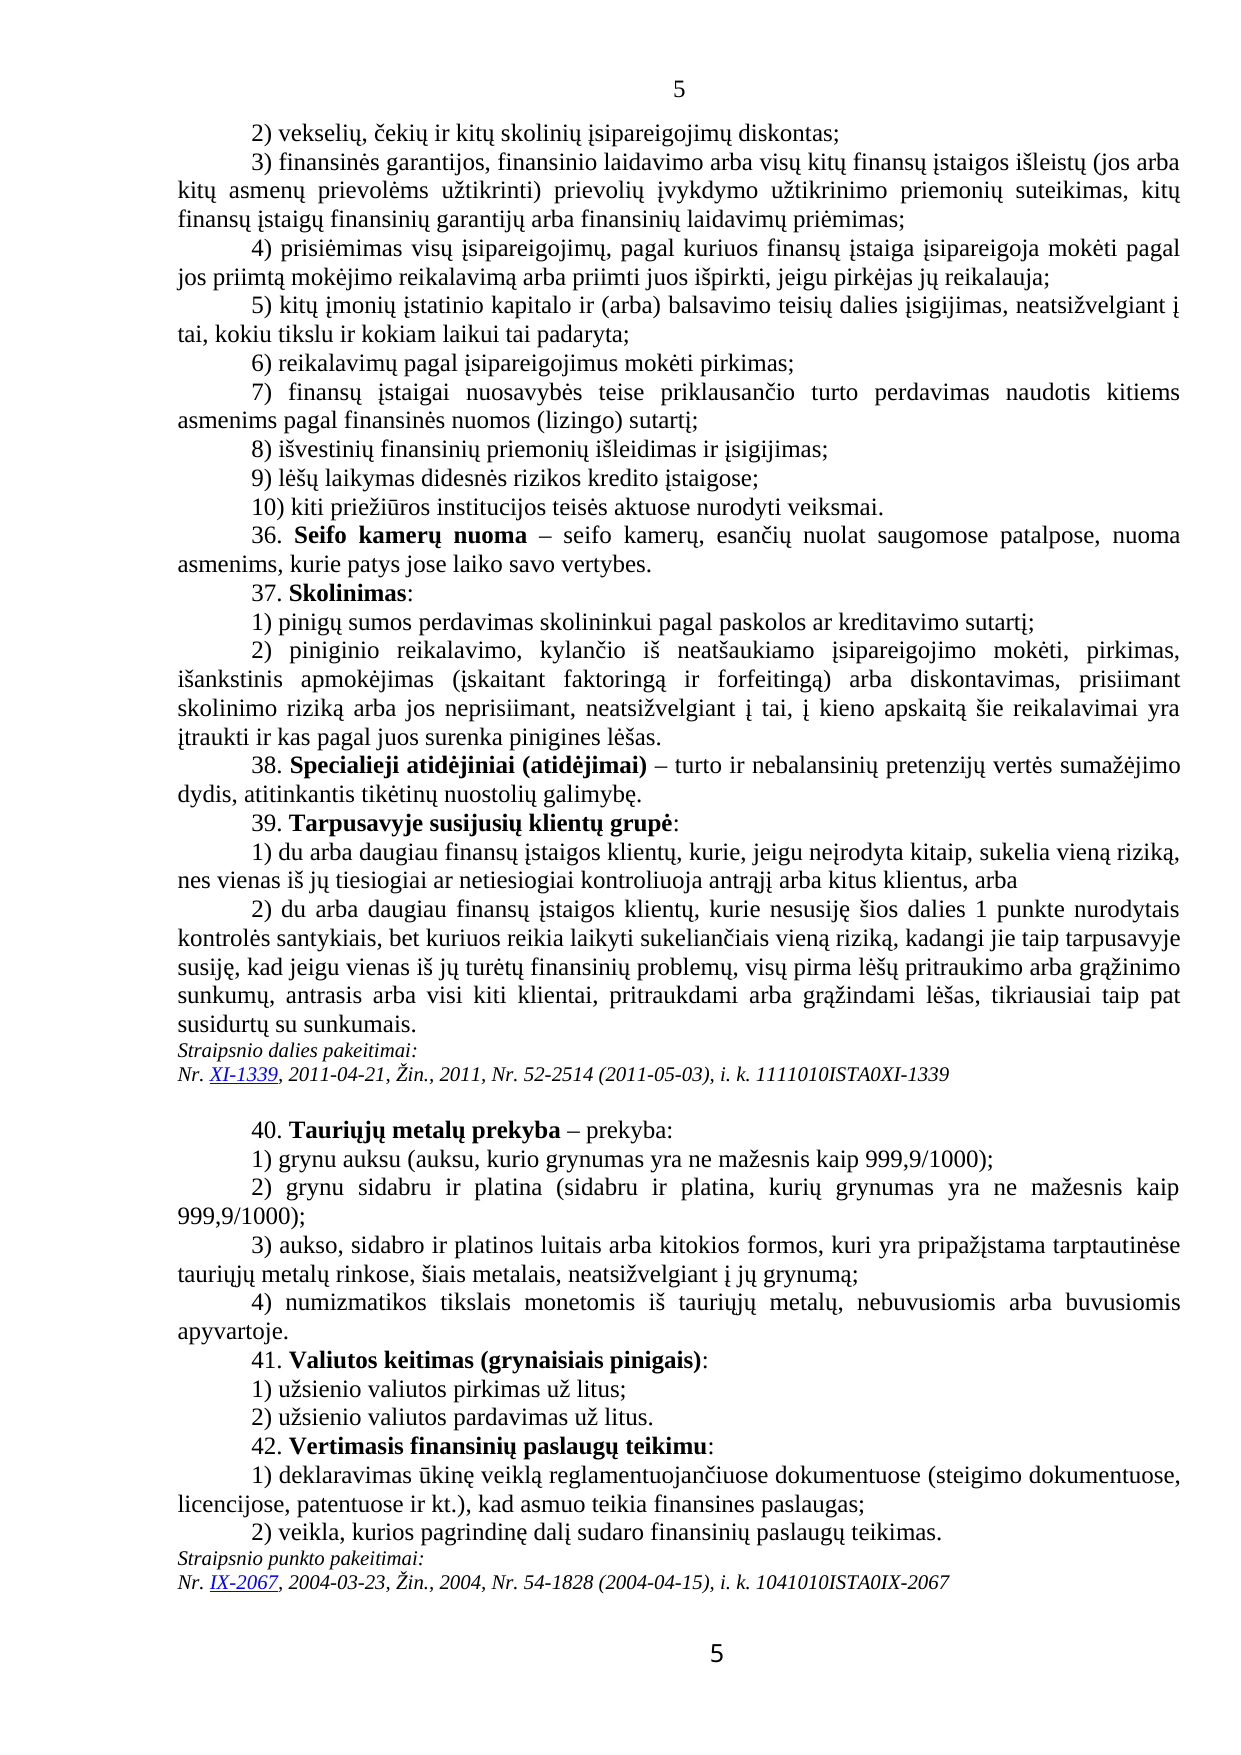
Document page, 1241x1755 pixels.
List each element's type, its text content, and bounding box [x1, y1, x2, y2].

text 1) užsienio valiutos pirkimas už litus; [177, 1374, 1181, 1402]
text 10) kiti priežiūros institucijos teisės aktuose nurodyti veiksmai. [177, 492, 1181, 521]
text 8) išvestinių finansinių priemonių išleidimas ir įsigijimas; [177, 434, 1181, 463]
text 6) reikalavimų pagal įsipareigojimus mokėti pirkimas; [177, 348, 1181, 377]
text 1) grynu auksu (auksu, kurio grynumas yra ne mažesnis kaip 999,9/1000); [177, 1144, 1181, 1172]
text 2) vekselių, čekių ir kitų skolinių įsipareigojimų diskontas; [177, 118, 1181, 147]
text 38. Specialieji atidėjiniai (atidėjimai) – turto ir nebalansinių pretenzijų vertės sumažėjimo dydis, atitinkantis tikėtinų nuostolių galimybę. [177, 751, 1181, 808]
text 39. Tarpusavyje susijusių klientų grupė: [177, 808, 1181, 837]
text 1) du arba daugiau finansų įstaigos klientų, kurie, jeigu neįrodyta kitaip, sukelia vieną riziką, nes vienas iš jų tiesiogiai ar netiesiogiai kontroliuoja antrąjį arba kitus klientus, arba [177, 837, 1181, 894]
text 40. Tauriųjų metalų prekyba – prekyba: [177, 1115, 1181, 1144]
text Straipsnio dalies pakeitimai: [177, 1038, 1181, 1062]
text 37. Skolinimas: [177, 578, 1181, 607]
text 2) užsienio valiutos pardavimas už litus. [177, 1402, 1181, 1431]
text 42. Vertimasis finansinių paslaugų teikimu: [177, 1431, 1181, 1460]
text 1) pinigų sumos perdavimas skolininkui pagal paskolos ar kreditavimo sutartį; [177, 607, 1181, 636]
text 2) veikla, kurios pagrindinę dalį sudaro finansinių paslaugų teikimas. [177, 1517, 1181, 1546]
text 1) deklaravimas ūkinę veiklą reglamentuojančiuose dokumentuose (steigimo dokumentuose, licencijose, patentuose ir kt.), kad asmuo teikia finansines paslaugas; [177, 1460, 1181, 1517]
text Nr. XI-1339, 2011-04-21, Žin., 2011, Nr. 52-2514 (2011-05-03), i. k. 1111010ISTA0XI-1339 [177, 1062, 1181, 1086]
text 3) finansinės garantijos, finansinio laidavimo arba visų kitų finansų įstaigos išleistų (jos arba kitų asmenų prievolėms užtikrinti) prievolių įvykdymo užtikrinimo priemonių suteikimas, kitų finansų įstaigų finansinių garantijų arba finansinių laidavimų priėmimas; [177, 147, 1181, 233]
text 7) finansų įstaigai nuosavybės teise priklausančio turto perdavimas naudotis kitiems asmenims pagal finansinės nuomos (lizingo) sutartį; [177, 377, 1181, 434]
text 4) numizmatikos tikslais monetomis iš tauriųjų metalų, nebuvusiomis arba buvusiomis apyvartoje. [177, 1287, 1181, 1345]
text 5) kitų įmonių įstatinio kapitalo ir (arba) balsavimo teisių dalies įsigijimas, neatsižvelgiant į tai, kokiu tikslu ir kokiam laikui tai padaryta; [177, 291, 1181, 348]
text 2) piniginio reikalavimo, kylančio iš neatšaukiamo įsipareigojimo mokėti, pirkimas, išankstinis apmokėjimas (įskaitant faktoringą ir forfeitingą) arba diskontavimas, prisiimant skolinimo riziką arba jos neprisiimant, neatsižvelgiant į tai, į kieno apskaitą šie reikalavimai yra įtraukti ir kas pagal juos surenka pinigines lėšas. [177, 636, 1181, 751]
text 3) aukso, sidabro ir platinos luitais arba kitokios formos, kuri yra pripažįstama tarptautinėse tauriųjų metalų rinkose, šiais metalais, neatsižvelgiant į jų grynumą; [177, 1230, 1181, 1287]
text 2) du arba daugiau finansų įstaigos klientų, kurie nesusiję šios dalies 1 punkte nurodytais kontrolės santykiais, bet kuriuos reikia laikyti sukeliančiais vieną riziką, kadangi jie taip tarpusavyje susiję, kad jeigu vienas iš jų turėtų finansinių problemų, visų pirma lėšų pritraukimo arba grąžinimo sunkumų, antrasis arba visi kiti klientai, pritraukdami arba grąžindami lėšas, tikriausiai taip pat susidurtų su sunkumais. [177, 894, 1181, 1038]
text 4) prisiėmimas visų įsipareigojimų, pagal kuriuos finansų įstaiga įsipareigoja mokėti pagal jos priimtą mokėjimo reikalavimą arba priimti juos išpirkti, jeigu pirkėjas jų reikalauja; [177, 233, 1181, 291]
text Nr. IX-2067, 2004-03-23, Žin., 2004, Nr. 54-1828 (2004-04-15), i. k. 1041010ISTA0IX-2067 [177, 1570, 1181, 1594]
text 36. Seifo kamerų nuoma – seifo kamerų, esančių nuolat saugomose patalpose, nuoma asmenims, kurie patys jose laiko savo vertybes. [177, 521, 1181, 578]
text 41. Valiutos keitimas (grynaisiais pinigais): [177, 1345, 1181, 1374]
text 2) grynu sidabru ir platina (sidabru ir platina, kurių grynumas yra ne mažesnis kaip 999,9/1000); [177, 1172, 1181, 1230]
text Straipsnio punkto pakeitimai: [177, 1546, 1181, 1570]
text 9) lėšų laikymas didesnės rizikos kredito įstaigose; [177, 463, 1181, 492]
